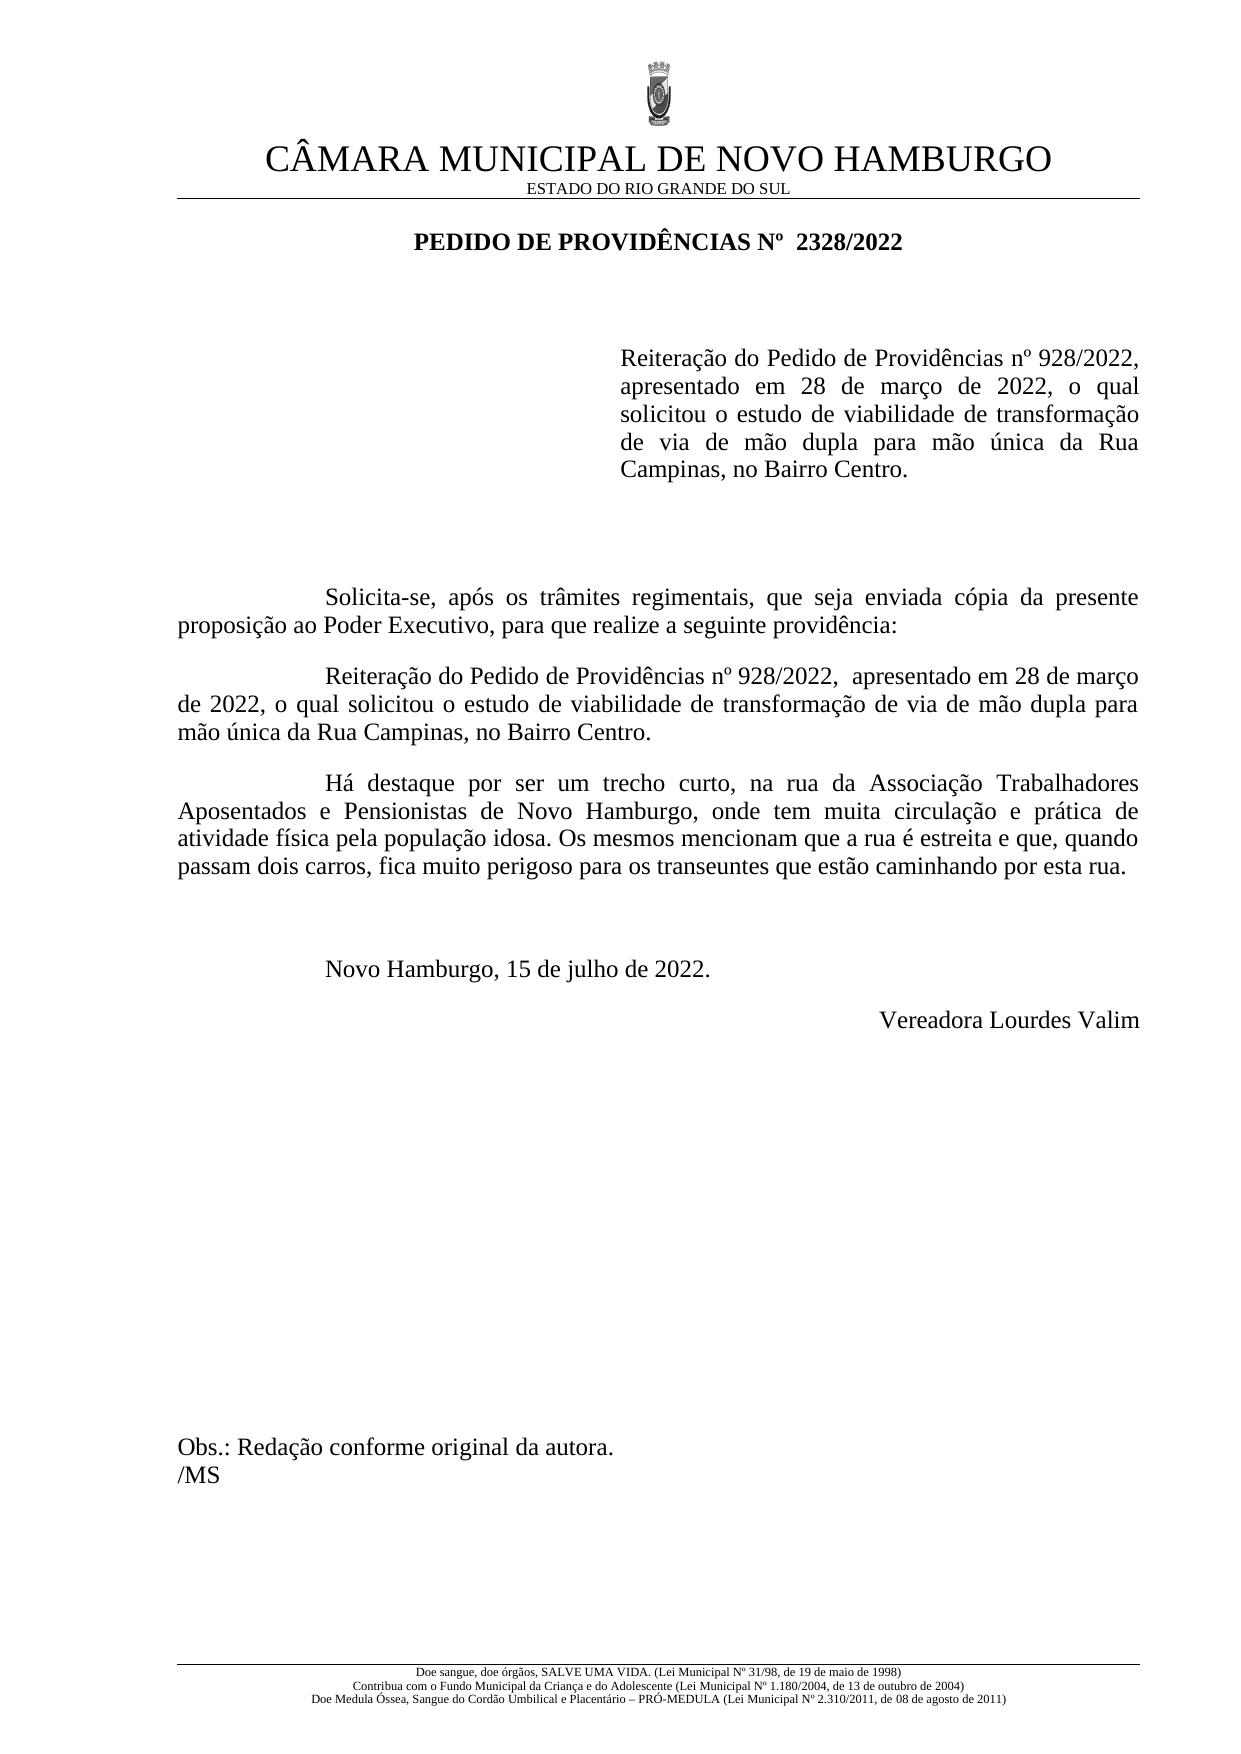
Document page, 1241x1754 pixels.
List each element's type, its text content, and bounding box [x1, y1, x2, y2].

text PEDIDO DE PROVIDÊNCIAS Nº 2328/2022 [177, 228, 1140, 256]
text Obs.: Redação conforme original da autora. [177, 1433, 1140, 1461]
text Vereadora Lourdes Valim [177, 1006, 1140, 1034]
text Reiteração do Pedido de Providências nº 928/2022, apresentado em 28 de março de 2022, o qual solicitou o estudo de viabilidade de transformação de via de mão dupla para mão única da Rua Campinas, no Bairro Centro. [177, 662, 1140, 746]
text /MS [177, 1461, 1140, 1489]
text Há destaque por ser um trecho curto, na rua da Associação Trabalhadores Aposentados e Pensionistas de Novo Hamburgo, onde tem muita circulação e prática de atividade física pela população idosa. Os mesmos mencionam que a rua é estreita e que, quando passam dois carros, fica muito perigoso para os transeuntes que estão caminhando por esta rua. [177, 769, 1140, 880]
text Reiteração do Pedido de Providências nº 928/2022, apresentado em 28 de março de 2022, o qual solicitou o estudo de viabilidade de transformação de via de mão dupla para mão única da Rua Campinas, no Bairro Centro. [620, 344, 1140, 483]
text Novo Hamburgo, 15 de julho de 2022. [177, 955, 1140, 982]
text Solicita-se, após os trâmites regimentais, que seja enviada cópia da presente proposição ao Poder Executivo, para que realize a seguinte providência: [177, 583, 1140, 639]
